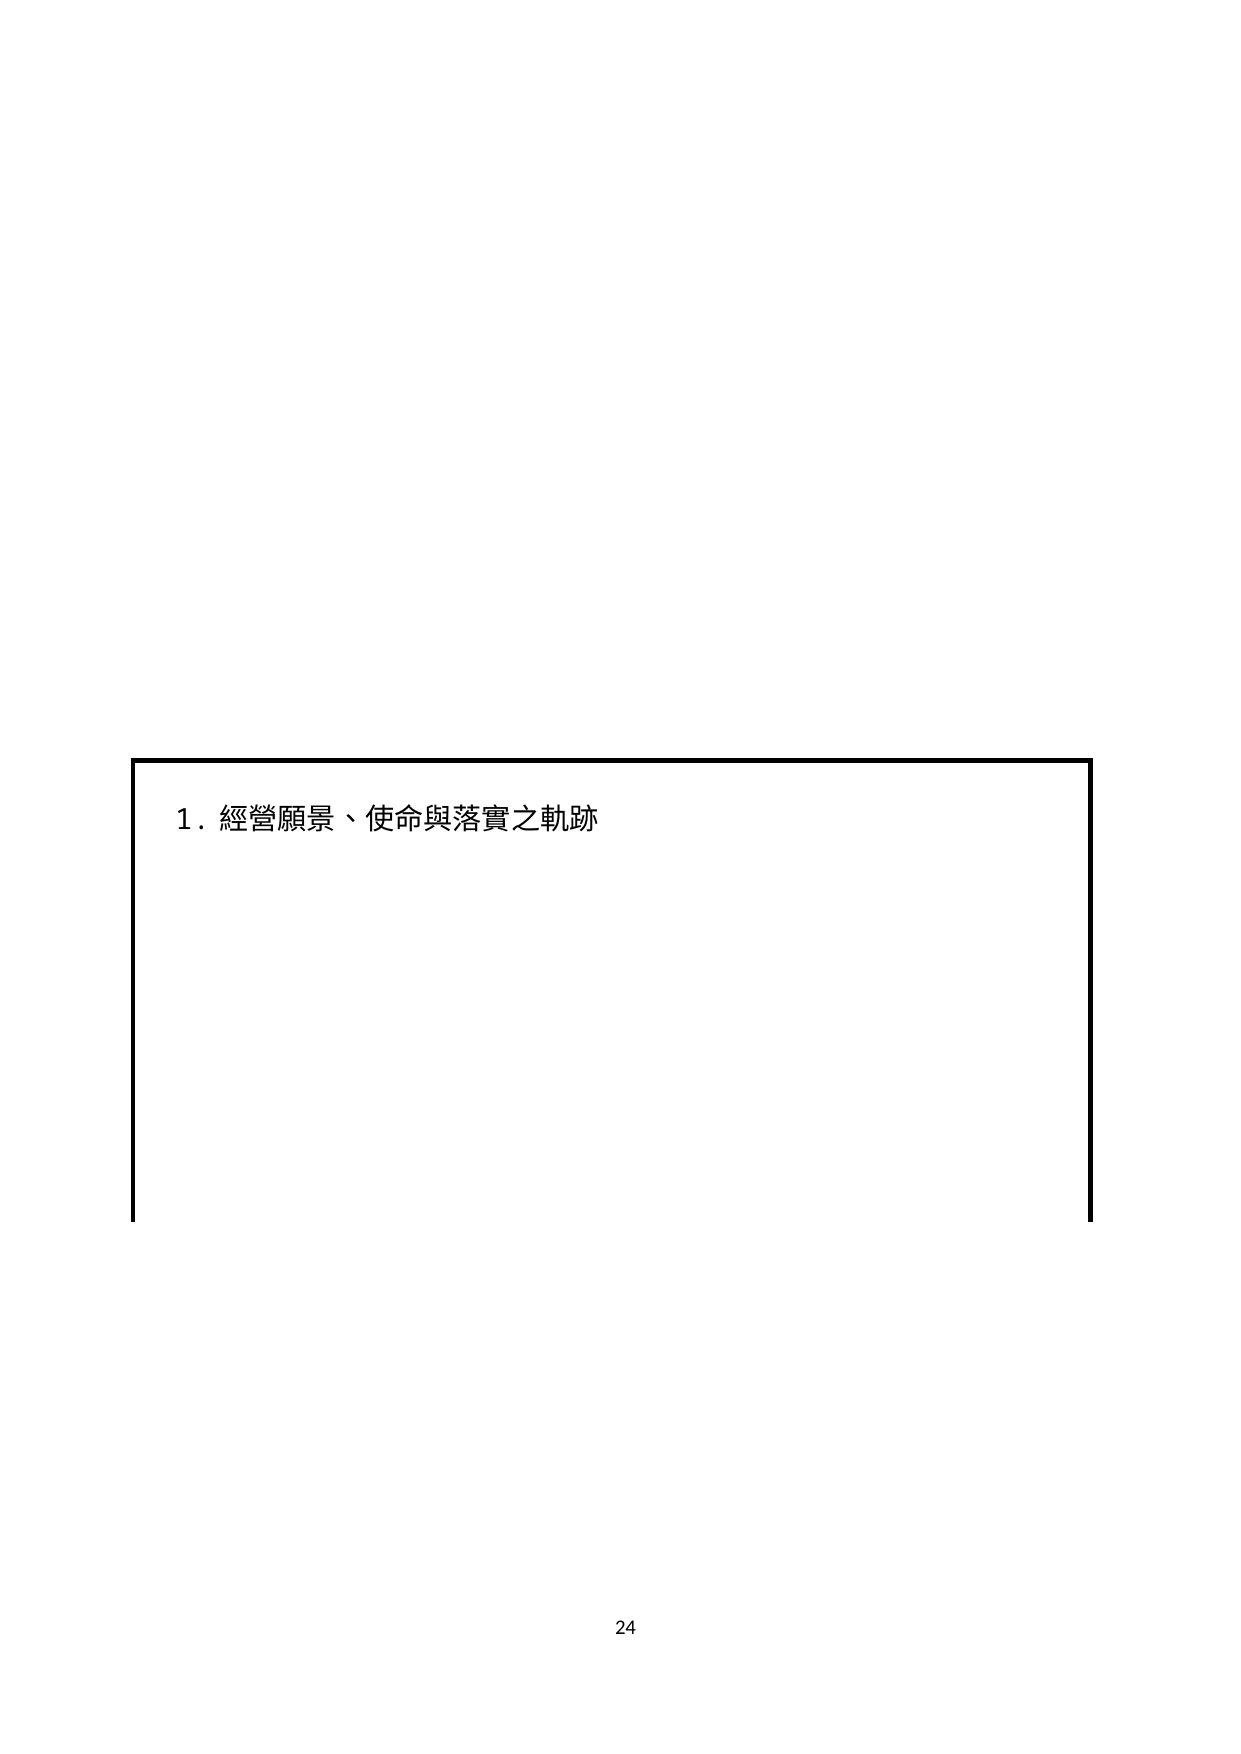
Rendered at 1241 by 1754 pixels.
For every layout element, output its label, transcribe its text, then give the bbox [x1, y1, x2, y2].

table_header 經營願景、使命與落實之軌跡 [135, 763, 1088, 1222]
